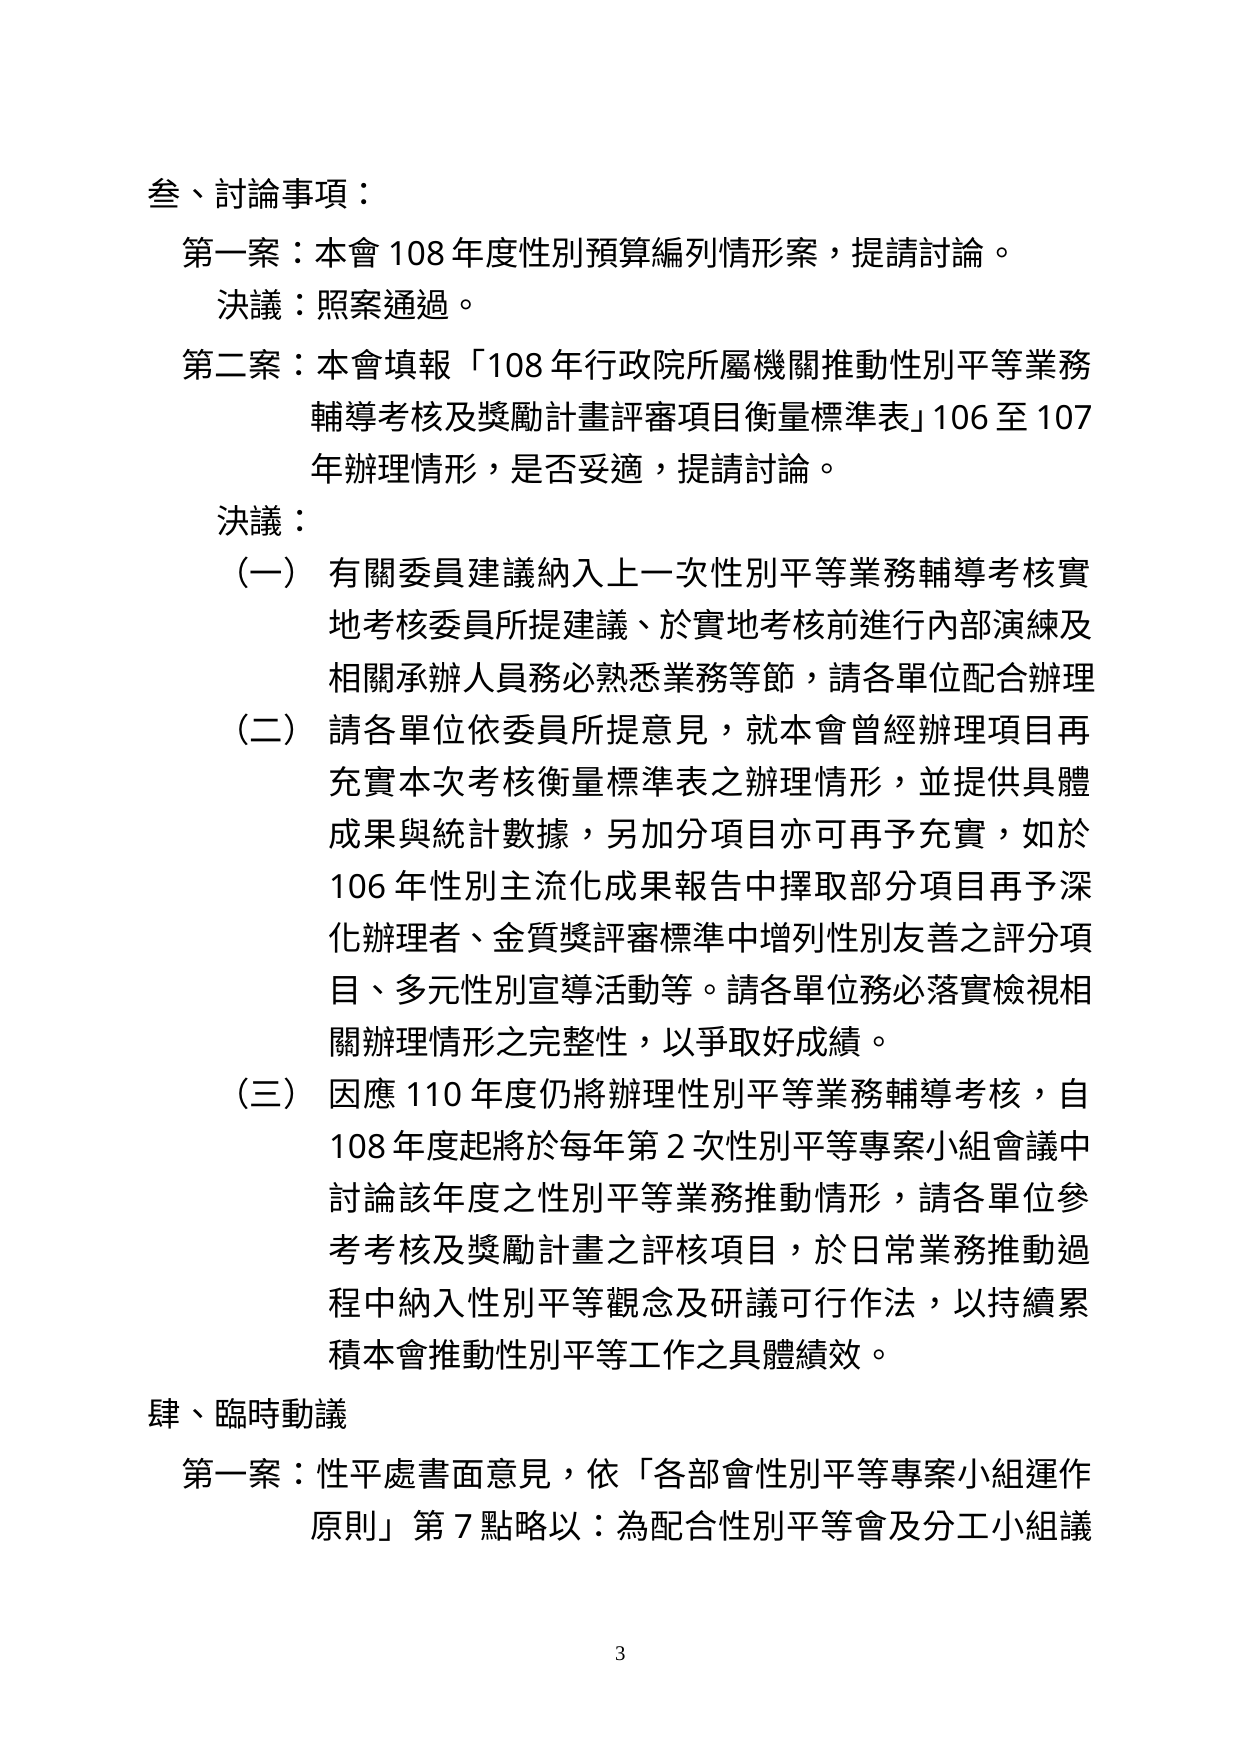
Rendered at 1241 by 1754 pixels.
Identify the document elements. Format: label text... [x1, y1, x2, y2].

text 叁、討論事項： [148, 164, 1092, 217]
text 第二案：本會填報「108年行政院所屬機關推動性別平等業務輔導考核及獎勵計畫評審項目衡量標準表」106至107年辦理情形，是否妥適，提請討論。 [181, 336, 1092, 492]
list 有關委員建議納入上一次性別平等業務輔導考核實地考核委員所提建議、於實地考核前進行內部演練及相關承辦人員務必熟悉業務等節，請各單位配合辦理。 [216, 544, 1092, 700]
text 決議：照案通過。 [216, 276, 1092, 328]
text 第一案：性平處書面意見，依「各部會性別平等專案小組運作原則」第7點略以：為配合性別平等會及分工小組議 [181, 1444, 1092, 1549]
list 請各單位依委員所提意見，就本會曾經辦理項目再充實本次考核衡量標準表之辦理情形，並提供具體成果與統計數據，另加分項目亦可再予充實，如於106年性別主流化成果報告中擇取部分項目再予深化辦理者、金質獎評審標準中增列性別友善之評分項目、多元性別宣導活動等。請各單位務必落實檢視相關辦理情形之完整性，以爭取好成績。 [216, 700, 1092, 1065]
text 第一案：本會108年度性別預算編列情形案，提請討論。 [181, 224, 1092, 276]
text 肆、臨時動議 [148, 1385, 1092, 1437]
list 因應110年度仍將辦理性別平等業務輔導考核，自108年度起將於每年第2次性別平等專案小組會議中討論該年度之性別平等業務推動情形，請各單位參考考核及獎勵計畫之評核項目，於日常業務推動過程中納入性別平等觀念及研議可行作法，以持續累積本會推動性別平等工作之具體績效。 [216, 1065, 1092, 1377]
text 決議： [216, 492, 1092, 544]
